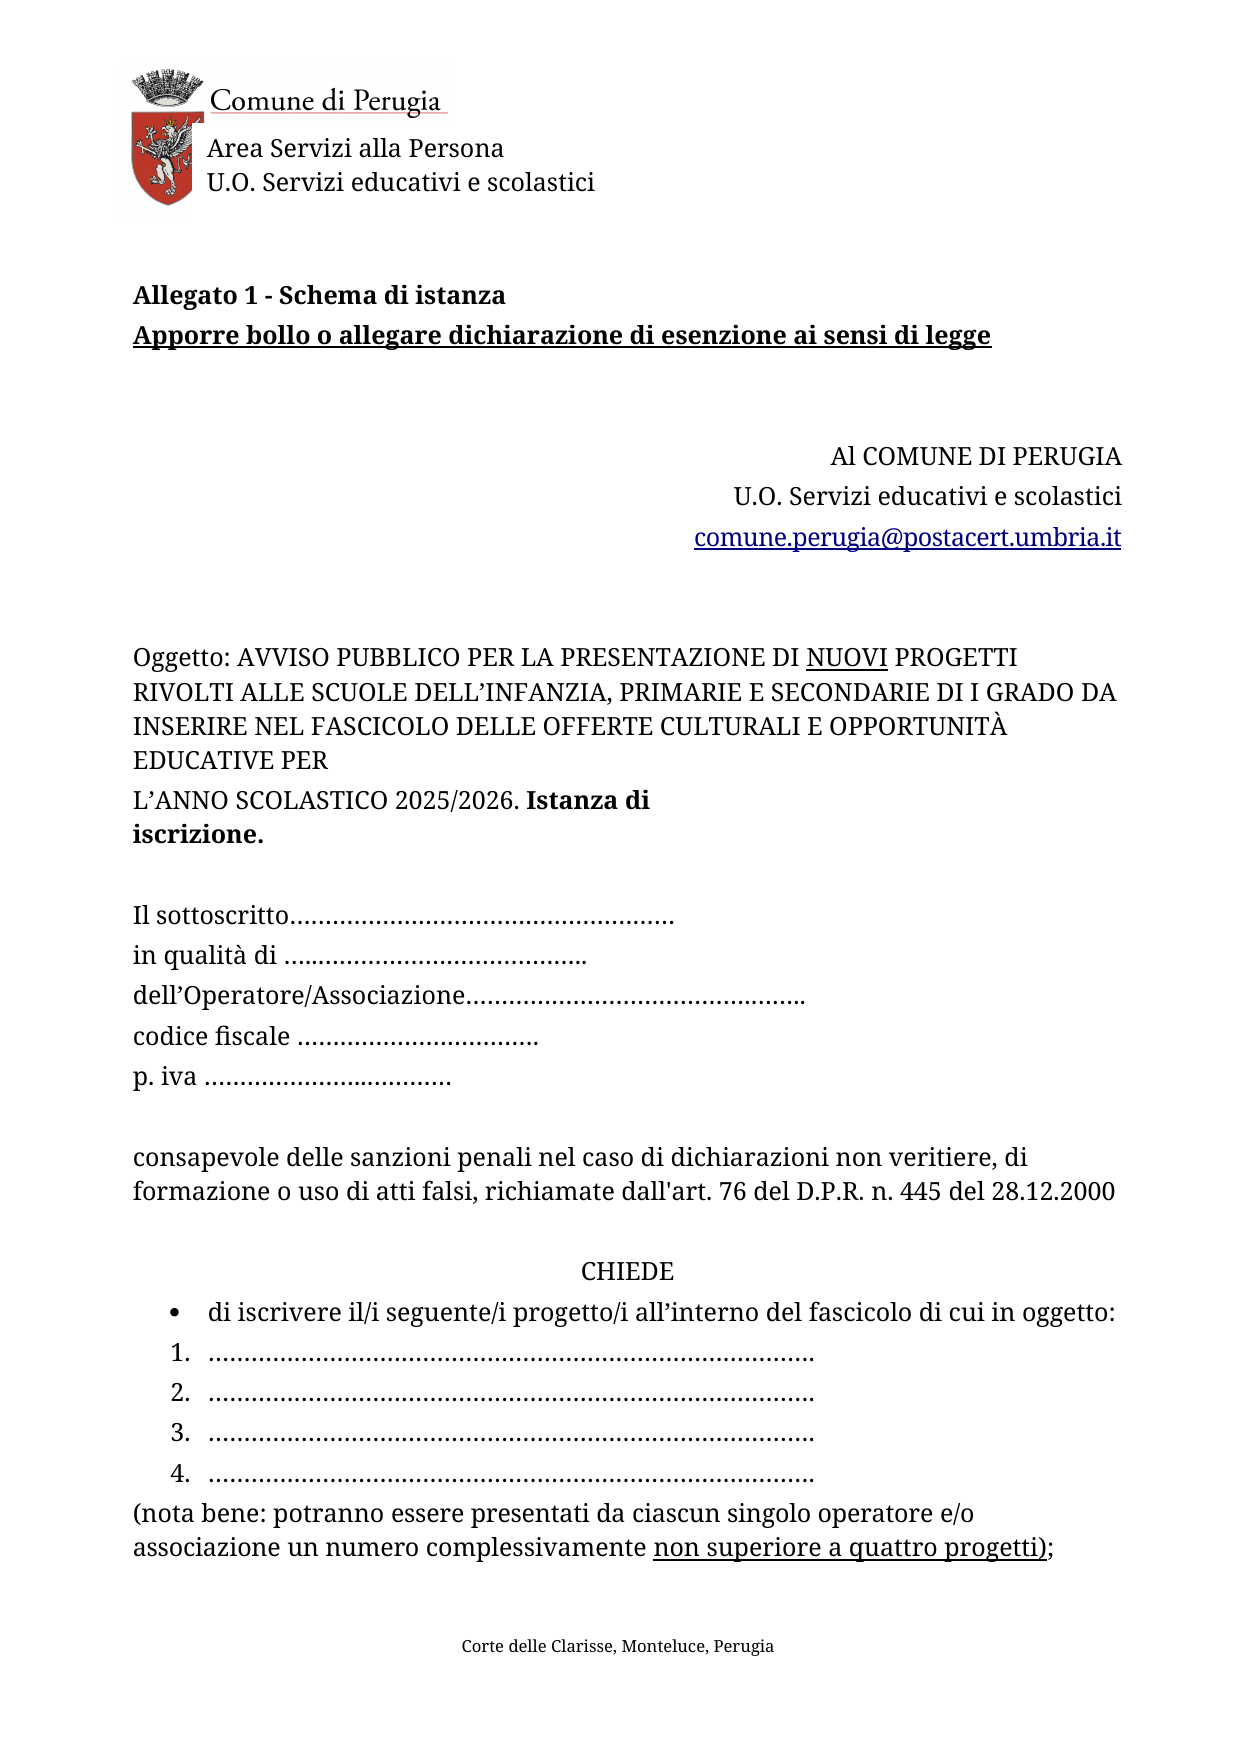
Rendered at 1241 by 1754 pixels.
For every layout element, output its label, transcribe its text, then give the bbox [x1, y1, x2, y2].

list …………………………………………………………………………. [170, 1375, 1122, 1409]
text p. iva …………………..………… [133, 1058, 1122, 1093]
list …………………………………………………………………………. [170, 1334, 1122, 1368]
text (nota bene: potranno essere presentati da ciascun singolo operatore e/o associazione un numero complessivamente non superiore a quattro progetti); [133, 1496, 1122, 1564]
text Al COMUNE DI PERUGIA [133, 438, 1122, 473]
text U.O. Servizi educativi e scolastici [133, 479, 1122, 513]
text Apporre bollo o allegare dichiarazione di esenzione ai sensi di legge [133, 318, 1122, 352]
list …………………………………………………………………………. [170, 1455, 1122, 1489]
list di iscrivere il/i seguente/i progetto/i all’interno del fascicolo di cui in oggetto: [170, 1294, 1122, 1328]
text comune.perugia@postacert.umbria.it [133, 519, 1122, 553]
text dell’Operatore/Associazione………………………………….…….. [133, 978, 1122, 1012]
text L’ANNO SCOLASTICO 2025/2026. Istanza di iscrizione. [133, 783, 703, 851]
text codice fiscale ……………………………. [133, 1018, 1122, 1052]
text CHIEDE [133, 1254, 1122, 1288]
text Il sottoscritto……………………………………………… [133, 897, 1122, 931]
text in qualità di …..……………………………….. [133, 938, 1122, 972]
list …………………………………………………………………………. [170, 1415, 1122, 1449]
text consapevole delle sanzioni penali nel caso di dichiarazioni non veritiere, di formazione o uso di atti falsi, richiamate dall'art. 76 del D.P.R. n. 445 del 28.12.2000 [133, 1139, 1122, 1207]
text Oggetto: AVVISO PUBBLICO PER LA PRESENTAZIONE DI NUOVI PROGETTI RIVOLTI ALLE SCUOLE DELL’INFANZIA, PRIMARIE E SECONDARIE DI I GRADO DA INSERIRE NEL FASCICOLO DELLE OFFERTE CULTURALI E OPPORTUNITÀ EDUCATIVE PER [133, 640, 1122, 776]
text Allegato 1 - Schema di istanza [133, 277, 1122, 311]
